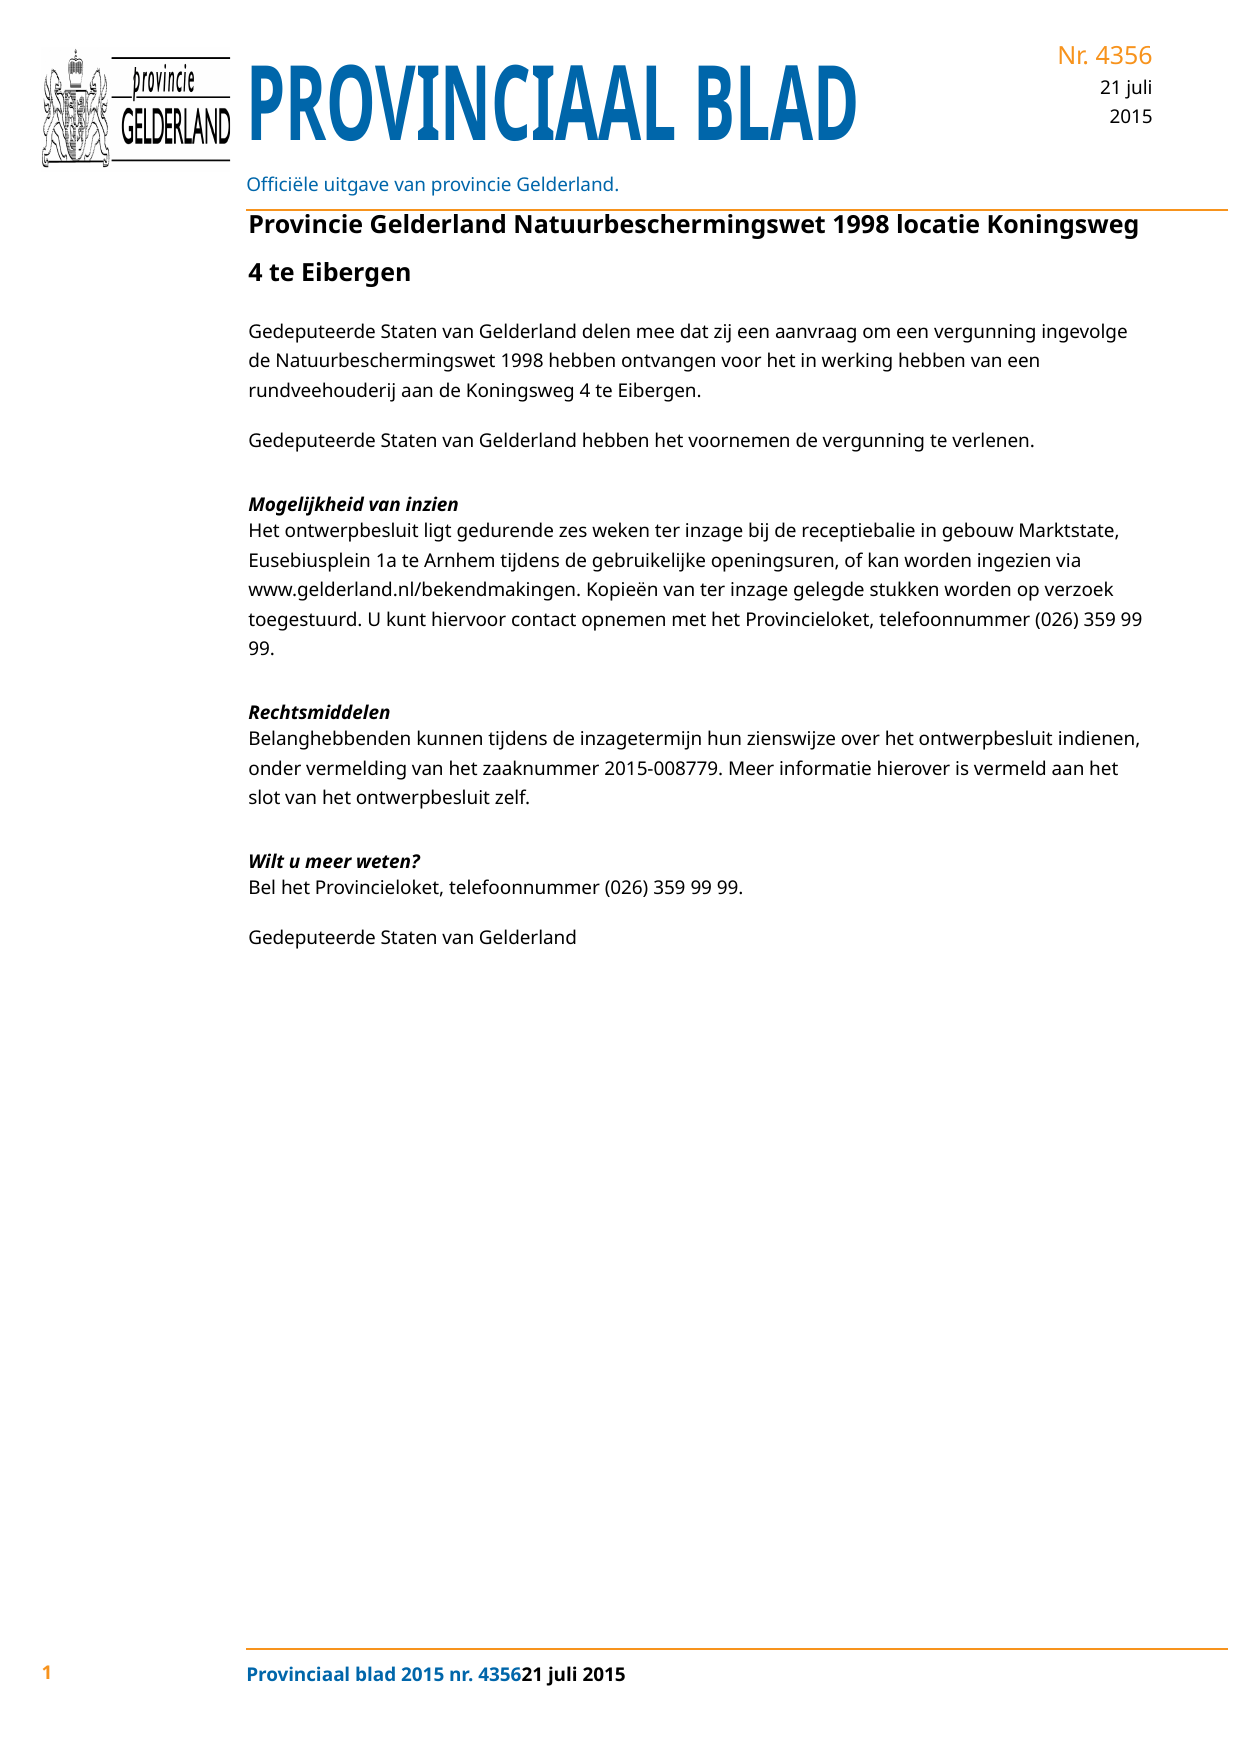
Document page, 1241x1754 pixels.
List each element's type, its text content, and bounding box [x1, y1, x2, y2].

text Gedeputeerde Staten van Gelderland delen mee dat zij een aanvraag om een vergunning ingevolge de Natuurbeschermingswet 1998 hebben ontvangen voor het in werking hebben van een rundveehouderij aan de Koningsweg 4 te Eibergen. [248, 318, 1152, 403]
text Provincie Gelderland Natuurbeschermingswet 1998 locatie Koningsweg 4 te Eibergen [248, 211, 1152, 288]
text Gedeputeerde Staten van Gelderland [248, 924, 1152, 950]
text Gedeputeerde Staten van Gelderland hebben het voornemen de vergunning te verlenen. [248, 427, 1152, 453]
text Bel het Provincieloket, telefoonnummer (026) 359 99 99. [248, 874, 1152, 900]
text Wilt u meer weten? [248, 848, 1152, 874]
text Het ontwerpbesluit ligt gedurende zes weken ter inzage bij de receptiebalie in gebouw Marktstate, Eusebiusplein 1a te Arnhem tijdens de gebruikelijke openingsuren, of kan worden ingezien via www.gelderland.nl/bekendmakingen. Kopieën van ter inzage gelegde stukken worden op verzoek toegestuurd. U kunt hiervoor contact opnemen met het Provincieloket, telefoonnummer (026) 359 99 99. [248, 517, 1152, 661]
text Mogelijkheid van inzien [248, 491, 1152, 517]
picture [41, 47, 231, 172]
text Rechtsmiddelen [248, 699, 1152, 725]
text Belanghebbenden kunnen tijdens de inzagetermijn hun zienswijze over het ontwerpbesluit indienen, onder vermelding van het zaaknummer 2015-008779. Meer informatie hierover is vermeld aan het slot van het ontwerpbesluit zelf. [248, 725, 1152, 810]
